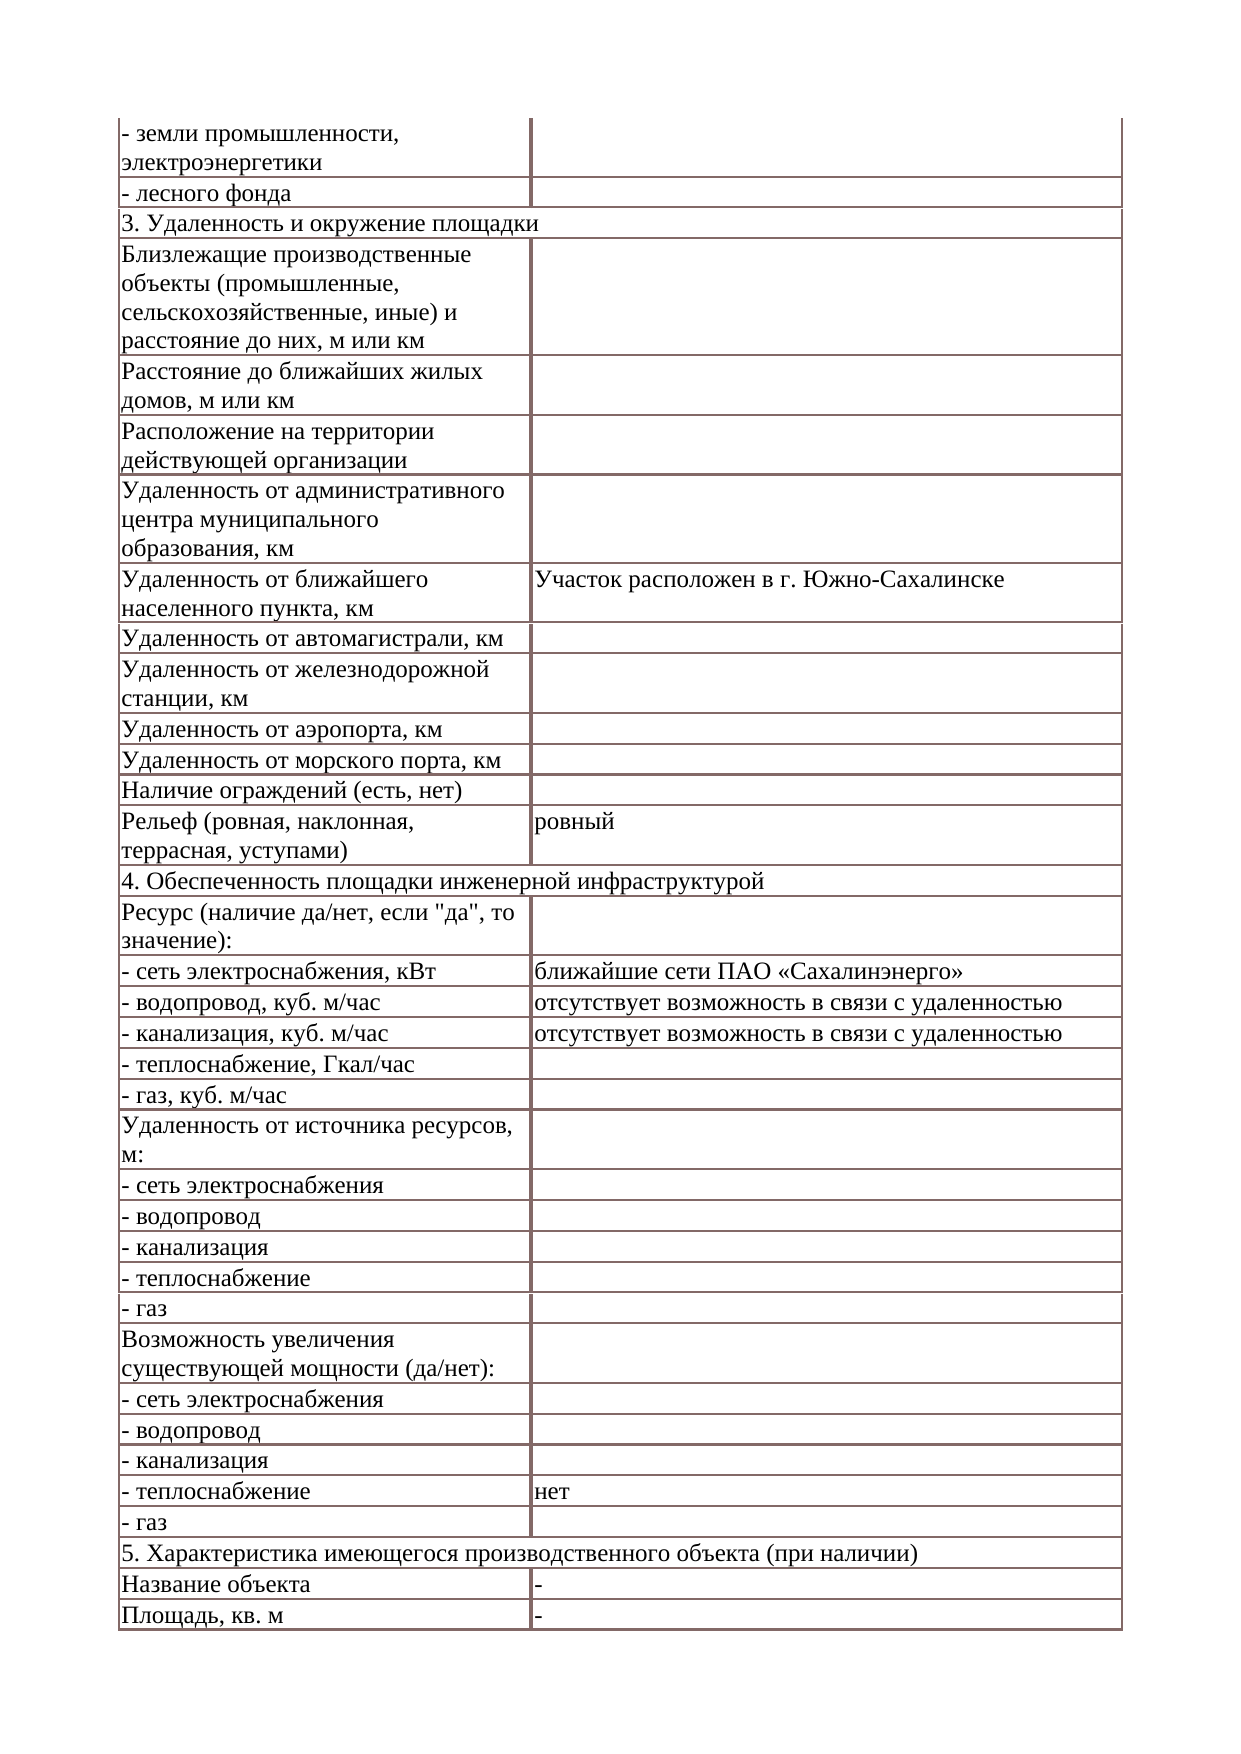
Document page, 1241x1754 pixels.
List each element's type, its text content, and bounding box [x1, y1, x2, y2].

table_cell [533, 356, 1121, 414]
table_cell [533, 1201, 1121, 1230]
table_cell Удаленность от морского порта, км [120, 745, 529, 773]
table_cell 3. Удаленность и окружение площадки [120, 209, 1121, 237]
table_cell - канализация [120, 1232, 529, 1261]
table_cell - теплоснабжение, Гкал/час [120, 1049, 529, 1078]
table_cell [533, 1384, 1121, 1413]
table_cell Участок расположен в г. Южно-Сахалинске [533, 564, 1121, 621]
table_cell Удаленность от ближайшего населенного пункта, км [120, 564, 529, 621]
table_cell [533, 1232, 1121, 1261]
table_cell - [533, 1600, 1121, 1628]
table_cell [533, 745, 1121, 773]
table_cell Расположение на территории действующей организации [120, 416, 529, 473]
table_cell - газ [120, 1294, 529, 1322]
table_cell Название объекта [120, 1569, 529, 1598]
table_cell [533, 1324, 1121, 1382]
table_cell нет [533, 1476, 1121, 1505]
table_cell - водопровод [120, 1415, 529, 1443]
table_cell Удаленность от автомагистрали, км [120, 624, 529, 652]
table_cell [533, 118, 1121, 176]
table_cell - земли промышленности, электроэнергетики [120, 118, 529, 176]
table_cell [533, 1049, 1121, 1078]
table_cell ближайшие сети ПАО «Сахалинэнерго» [533, 956, 1121, 985]
table_cell - газ [120, 1507, 529, 1536]
table_cell Рельеф (ровная, наклонная, террасная, уступами) [120, 806, 529, 864]
table_cell Площадь, кв. м [120, 1600, 529, 1628]
table_cell Удаленность от аэропорта, км [120, 714, 529, 743]
table_cell ровный [533, 806, 1121, 864]
table_cell - канализация [120, 1446, 529, 1474]
table_cell 4. Обеспеченность площадки инженерной инфраструктурой [120, 866, 1121, 895]
table_cell - сеть электроснабжения [120, 1384, 529, 1413]
table_cell [533, 897, 1121, 954]
table_cell [533, 476, 1121, 562]
table_cell Ресурс (наличие да/нет, если "да", то значение): [120, 897, 529, 954]
table_cell - лесного фонда [120, 178, 529, 206]
table_cell - сеть электроснабжения, кВт [120, 956, 529, 985]
table_cell Удаленность от источника ресурсов, м: [120, 1111, 529, 1168]
table_cell [533, 1170, 1121, 1199]
table_cell - газ, куб. м/час [120, 1080, 529, 1108]
table_cell Возможность увеличения существующей мощности (да/нет): [120, 1324, 529, 1382]
table_cell - [533, 1569, 1121, 1598]
table_cell - теплоснабжение [120, 1263, 529, 1291]
table_cell [533, 1415, 1121, 1443]
table_cell Удаленность от железнодорожной станции, км [120, 654, 529, 712]
table_cell - водопровод [120, 1201, 529, 1230]
table_cell [533, 239, 1121, 354]
table_cell Наличие ограждений (есть, нет) [120, 776, 529, 804]
table_cell [533, 1263, 1121, 1291]
table_cell - сеть электроснабжения [120, 1170, 529, 1199]
table_cell [533, 1111, 1121, 1168]
table_cell [533, 1446, 1121, 1474]
table_cell - водопровод, куб. м/час [120, 987, 529, 1016]
table_cell [533, 714, 1121, 743]
table_cell Расстояние до ближайших жилых домов, м или км [120, 356, 529, 414]
table_cell - канализация, куб. м/час [120, 1018, 529, 1047]
table_cell [533, 1294, 1121, 1322]
table_cell [533, 776, 1121, 804]
table_cell отсутствует возможность в связи с удаленностью [533, 1018, 1121, 1047]
table_cell [533, 1080, 1121, 1108]
table_cell - теплоснабжение [120, 1476, 529, 1505]
table_cell [533, 1507, 1121, 1536]
table_cell [533, 416, 1121, 473]
table_cell 5. Характеристика имеющегося производственного объекта (при наличии) [120, 1538, 1121, 1567]
table_cell [533, 178, 1121, 206]
table_cell Удаленность от административного центра муниципального образования, км [120, 476, 529, 562]
table_cell отсутствует возможность в связи с удаленностью [533, 987, 1121, 1016]
table_cell [533, 624, 1121, 652]
table_cell [533, 654, 1121, 712]
table_cell Близлежащие производственные объекты (промышленные, сельскохозяйственные, иные) и расстояние до них, м или км [120, 239, 529, 354]
